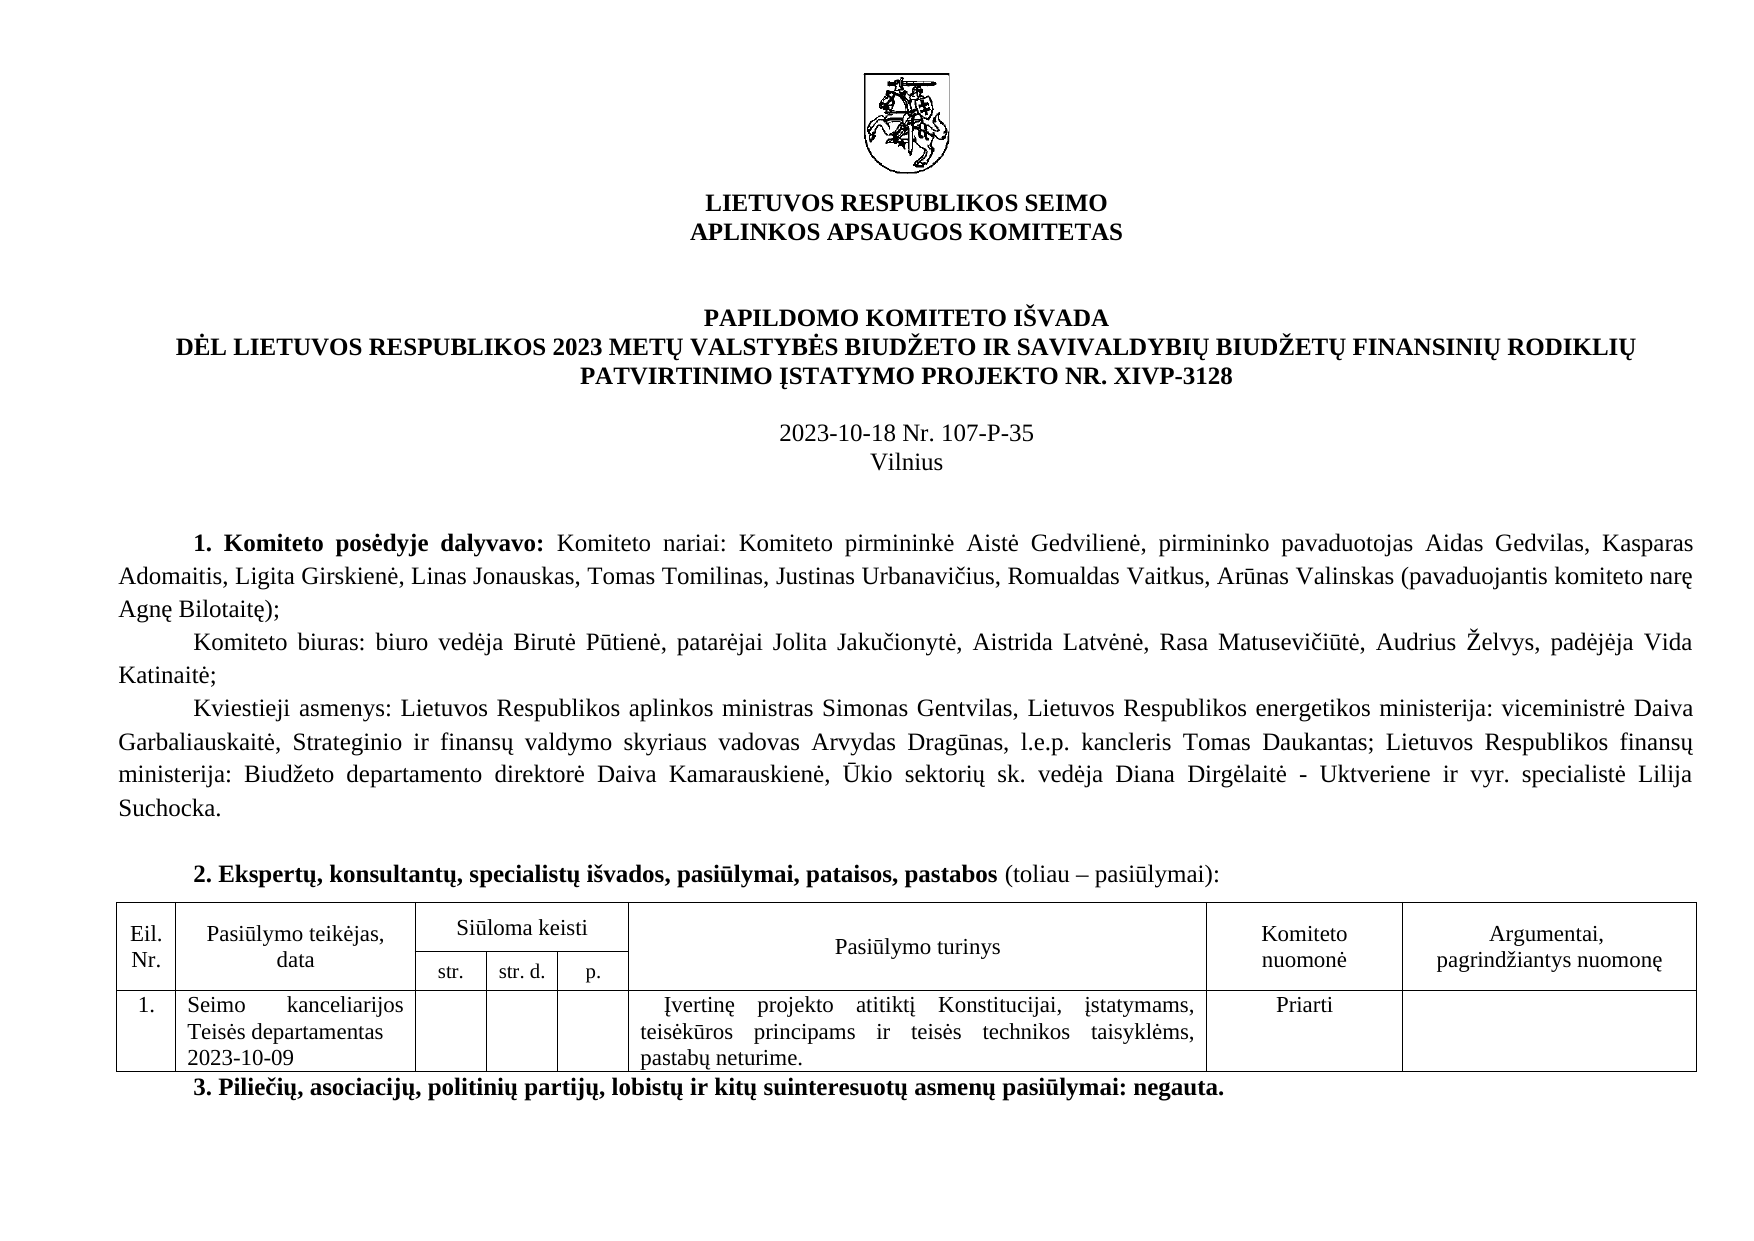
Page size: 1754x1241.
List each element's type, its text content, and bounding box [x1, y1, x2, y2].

text LIETUVOS RESPUBLIKOS SEIMO [118, 188, 1695, 217]
subtitle DĖL LIETUVOS RESPUBLIKOS 2023 METŲ VALSTYBĖS BIUDŽETO IR SAVIVALDYBIŲ BIUDŽETŲ FINANSINIŲ RODIKLIŲ PATVIRTINIMO ĮSTATYMO PROJEKTO NR. XIVP-3128 [118, 332, 1695, 389]
table_cell str. d. [487, 952, 557, 990]
table_header Siūloma keisti [416, 903, 628, 951]
table_header Eil. Nr. [117, 903, 175, 990]
table_header Pasiūlymo turinys [629, 903, 1206, 990]
text APLINKOS APSAUGOS KOMITETAS [118, 217, 1695, 246]
table_cell p. [558, 952, 628, 990]
text Kviestieji asmenys: Lietuvos Respublikos aplinkos ministras Simonas Gentvilas, Lietuvos Respublikos energetikos ministerija: viceministrė Daiva Garbaliauskaitė, Strateginio ir finansų valdymo skyriaus vadovas Arvydas Dragūnas, l.e.p. kancleris Tomas Daukantas; Lietuvos Respublikos finansų ministerija: Biudžeto departamento direktorė Daiva Kamarauskienė, Ūkio sektorių sk. vedėja Diana Dirgėlaitė - Uktveriene ir vyr. specialistė Lilija Suchocka. [118, 693, 1695, 821]
text 2023-10-18 Nr. 107-P-35 [118, 418, 1695, 447]
table_header Argumentai, pagrindžiantys nuomonę [1403, 903, 1696, 990]
table_cell Priarti [1207, 991, 1402, 1071]
table_cell Seimo kanceliarijos Teisės departamentas 2023-10-09 [176, 991, 415, 1071]
table_header Komiteto nuomonė [1207, 903, 1402, 990]
table_cell [1403, 991, 1696, 1071]
text Vilnius [118, 447, 1695, 476]
subtitle 2. Ekspertų, konsultantų, specialistų išvados, pasiūlymai, pataisos, pastabos (toliau – pasiūlymai): [118, 859, 1695, 887]
table_cell [416, 991, 486, 1071]
table_cell [487, 991, 557, 1071]
table_cell str. [416, 952, 486, 990]
text Komiteto biuras: biuro vedėja Birutė Pūtienė, patarėjai Jolita Jakučionytė, Aistrida Latvėnė, Rasa Matusevičiūtė, Audrius Želvys, padėjėja Vida Katinaitė; [118, 627, 1695, 689]
table_cell Įvertinę projekto atitiktį Konstitucijai, įstatymams, teisėkūros principams ir teisės technikos taisyklėms, pastabų neturime. [629, 991, 1206, 1071]
table_cell 1. [117, 991, 175, 1071]
subtitle 3. Piliečių, asociacijų, politinių partijų, lobistų ir kitų suinteresuotų asmenų pasiūlymai: negauta. [118, 1072, 1695, 1100]
text 1. Komiteto posėdyje dalyvavo: Komiteto nariai: Komiteto pirmininkė Aistė Gedvilienė, pirmininko pavaduotojas Aidas Gedvilas, Kasparas Adomaitis, Ligita Girskienė, Linas Jonauskas, Tomas Tomilinas, Justinas Urbanavičius, Romualdas Vaitkus, Arūnas Valinskas (pavaduojantis komiteto narę Agnę Bilotaitę); [118, 528, 1695, 623]
table_header Pasiūlymo teikėjas, data [176, 903, 415, 990]
subtitle PAPILDOMO KOMITETO IŠVADA [118, 303, 1695, 332]
table_cell [558, 991, 628, 1071]
